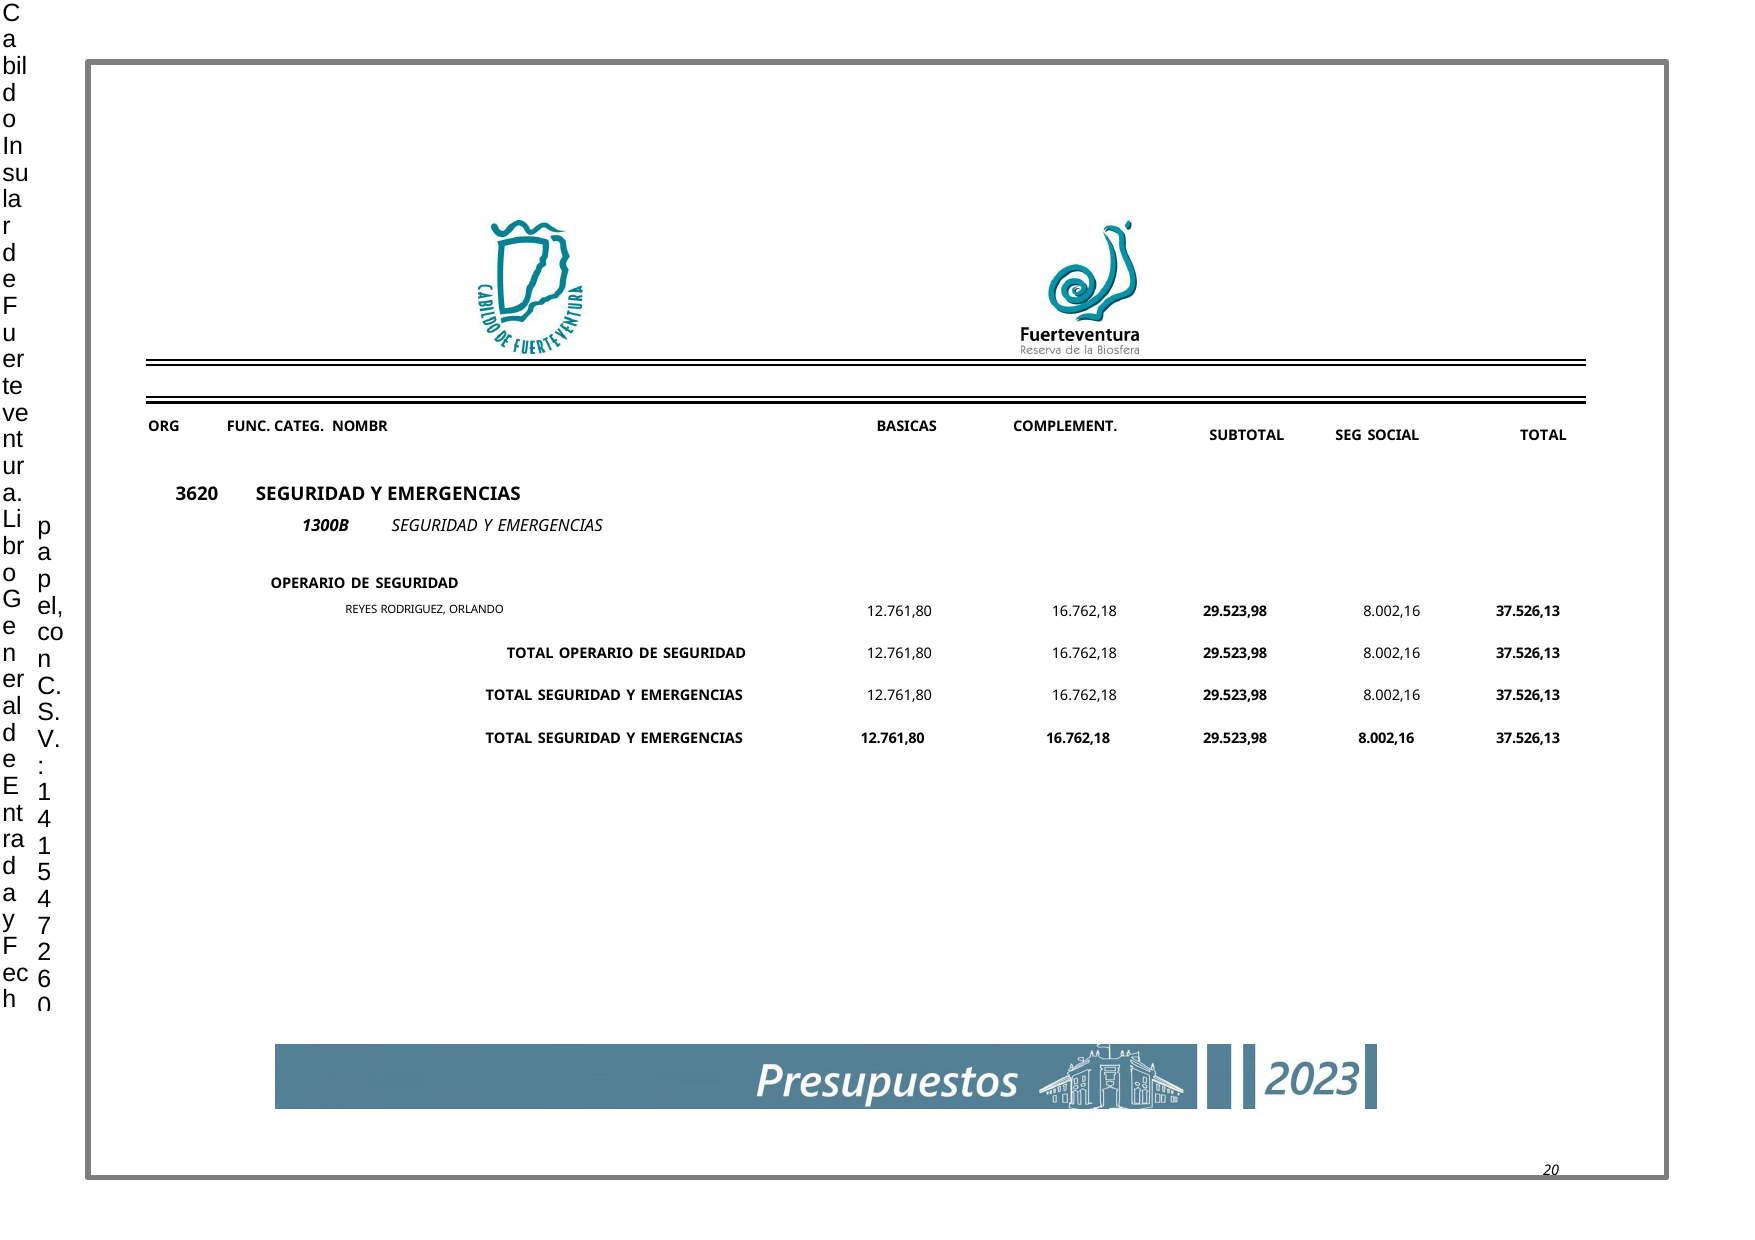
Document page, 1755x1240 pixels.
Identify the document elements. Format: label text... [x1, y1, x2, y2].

table_header 12.761,80 [825, 597, 995, 632]
table_cell TOTAL OPERARIO DE SEGURIDAD [339, 632, 825, 674]
table_cell 16.762,18 [995, 716, 1166, 755]
table_header 16.762,18 [995, 597, 1166, 632]
table_cell 16.762,18 [995, 632, 1166, 674]
table_cell 12.761,80 [825, 716, 995, 755]
text 1300B SEGURIDAD Y EMERGENCIAS [302, 514, 1596, 537]
table_cell 12.761,80 [825, 632, 995, 674]
table_cell 8.002,16 [1322, 632, 1463, 674]
table_cell TOTAL SEGURIDAD Y EMERGENCIAS [339, 716, 825, 755]
text ORG FUNC. CATEG. NOMBR BASICAS COMPLEMENT. [148, 416, 1133, 436]
table_header 8.002,16 [1322, 597, 1463, 632]
table_cell 12.761,80 [825, 674, 995, 716]
table_cell 37.526,13 [1464, 674, 1585, 716]
table_cell 8.002,16 [1322, 674, 1463, 716]
table_cell 29.523,98 [1166, 632, 1322, 674]
table_cell TOTAL SEGURIDAD Y EMERGENCIAS [339, 674, 825, 716]
text SUBTOTAL [1209, 424, 1297, 444]
table_cell 37.526,13 [1464, 632, 1585, 674]
table_header 37.526,13 [1464, 597, 1585, 632]
table_cell 8.002,16 [1322, 716, 1463, 755]
text 3620 SEGURIDAD Y EMERGENCIAS [175, 480, 1596, 506]
table_header 29.523,98 [1166, 597, 1322, 632]
table_cell 37.526,13 [1464, 716, 1585, 755]
table_cell 29.523,98 [1166, 716, 1322, 755]
table_cell 16.762,18 [995, 674, 1166, 716]
text papel, con C.S.V.: 14154726053614160243. [37, 513, 64, 1010]
table_header REYES RODRIGUEZ, ORLANDO [339, 597, 825, 632]
text 20 [137, 1160, 1560, 1175]
text Cabildo Insular de Fuerteventura. Libro General de Entrada y Fecha Registro: .Copia electr [2, 0, 29, 1013]
text OPERARIO DE SEGURIDAD [270, 573, 1596, 593]
table_cell 29.523,98 [1166, 674, 1322, 716]
text SEG SOCIAL TOTAL [1335, 425, 1596, 445]
